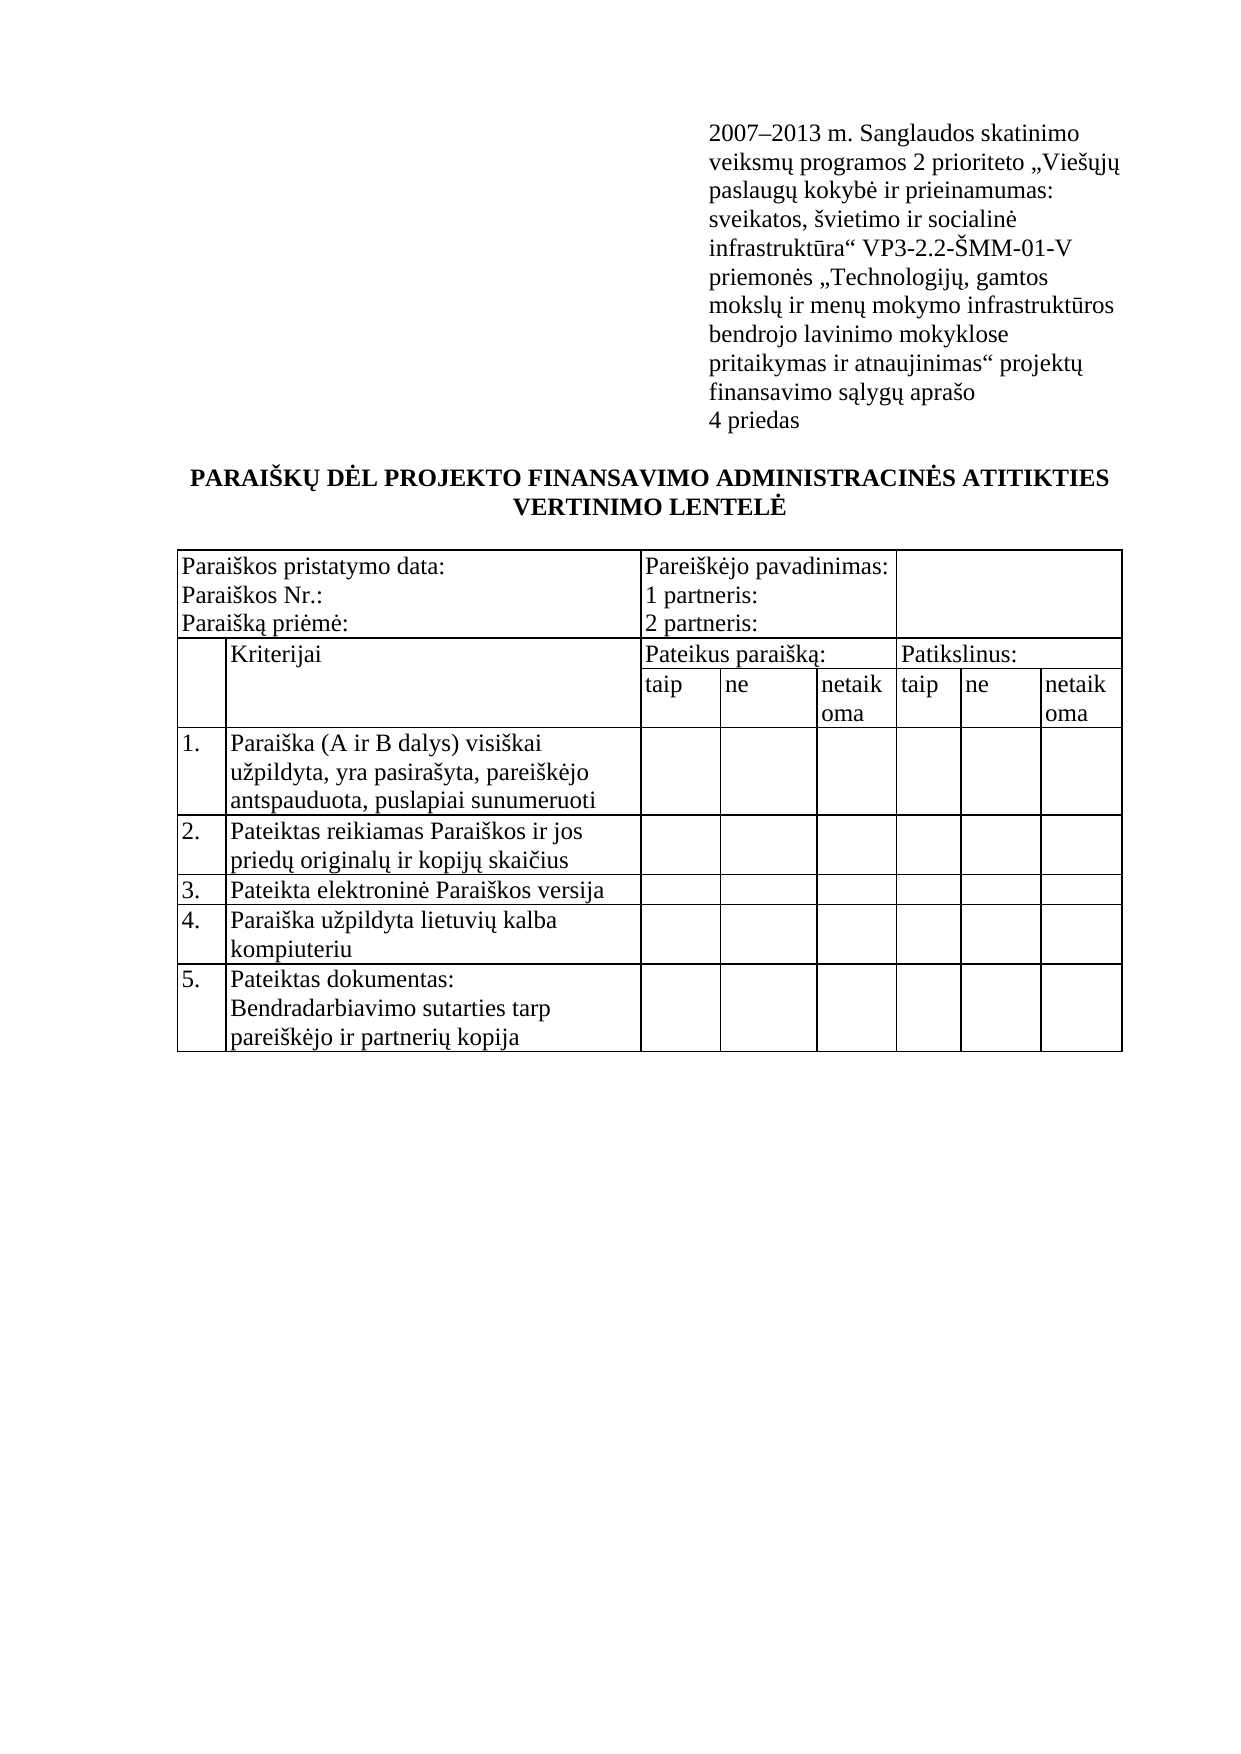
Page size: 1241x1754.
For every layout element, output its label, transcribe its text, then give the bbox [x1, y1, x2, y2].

text paslaugų kokybė ir prieinamumas: [177, 176, 1122, 204]
table_cell [1042, 965, 1121, 1051]
table_cell [818, 875, 896, 904]
table_cell taip [642, 669, 720, 727]
table_cell 1. [178, 728, 225, 814]
text infrastruktūra“ VP3-2.2-ŠMM-01-V [177, 233, 1122, 262]
table_cell [962, 905, 1040, 963]
table_cell 2. [178, 816, 225, 873]
table_cell [642, 728, 720, 814]
text mokslų ir menų mokymo infrastruktūros [177, 291, 1122, 319]
table_cell 3. [178, 875, 225, 904]
text 2007–2013 m. Sanglaudos skatinimo [177, 118, 1122, 147]
text 4 priedas [177, 406, 1122, 434]
table_cell Paraiška (A ir B dalys) visiškai užpildyta, yra pasirašyta, pareiškėjo antspauduota, puslapiai sunumeruoti [227, 728, 640, 814]
table_cell [642, 816, 720, 873]
table_cell [818, 728, 896, 814]
table_cell [818, 816, 896, 873]
table_cell ne [962, 669, 1040, 727]
text veiksmų programos 2 prioriteto „Viešųjų [177, 147, 1122, 176]
table_cell Pateiktas reikiamas Paraiškos ir jos priedų originalų ir kopijų skaičius [227, 816, 640, 873]
table_cell [818, 965, 896, 1051]
text pritaikymas ir atnaujinimas“ projektų [177, 348, 1122, 377]
table_cell [721, 905, 816, 963]
text bendrojo lavinimo mokyklose [177, 319, 1122, 348]
table_cell [962, 875, 1040, 904]
table_cell [642, 875, 720, 904]
table_cell [962, 965, 1040, 1051]
table_cell [818, 905, 896, 963]
table_cell [721, 875, 816, 904]
table_cell netaikoma [818, 669, 896, 727]
table_cell Kriterijai [227, 639, 640, 727]
table_cell [897, 816, 960, 873]
table_cell Pateikus paraišką: [642, 639, 896, 667]
table_cell [1042, 816, 1121, 873]
table_cell Pateiktas dokumentas: Bendradarbiavimo sutarties tarp pareiškėjo ir partnerių kopija [227, 965, 640, 1051]
text priemonės „Technologijų, gamtos [177, 262, 1122, 291]
table_cell Patikslinus: [897, 639, 1121, 667]
table_cell [1042, 875, 1121, 904]
table_cell Paraiška užpildyta lietuvių kalba kompiuteriu [227, 905, 640, 963]
text PARAIŠKŲ DĖL PROJEKTO FINANSAVIMO ADMINISTRACINĖS ATITIKTIES VERTINIMO LENTELĖ [177, 463, 1122, 521]
table_cell [897, 875, 960, 904]
table_header Paraiškos pristatymo data: Paraiškos Nr.: Paraišką priėmė: [178, 551, 640, 637]
table_cell taip [897, 669, 960, 727]
table_cell [897, 905, 960, 963]
table_header Pareiškėjo pavadinimas: 1 partneris: 2 partneris: [642, 551, 896, 637]
table_cell [721, 728, 816, 814]
table_cell ne [721, 669, 816, 727]
table_cell [178, 639, 225, 727]
table_cell [897, 965, 960, 1051]
table_cell [721, 965, 816, 1051]
text sveikatos, švietimo ir socialinė [177, 204, 1122, 233]
table_cell [721, 816, 816, 873]
table_cell [897, 728, 960, 814]
text finansavimo sąlygų aprašo [177, 377, 1122, 406]
table_cell [962, 816, 1040, 873]
table_cell [642, 965, 720, 1051]
table_cell [962, 728, 1040, 814]
table_cell [1042, 728, 1121, 814]
table_header [897, 551, 1121, 637]
table_cell 5. [178, 965, 225, 1051]
table_cell netaikoma [1042, 669, 1121, 727]
table_cell [642, 905, 720, 963]
table_cell [1042, 905, 1121, 963]
table_cell Pateikta elektroninė Paraiškos versija [227, 875, 640, 904]
table_cell 4. [178, 905, 225, 963]
